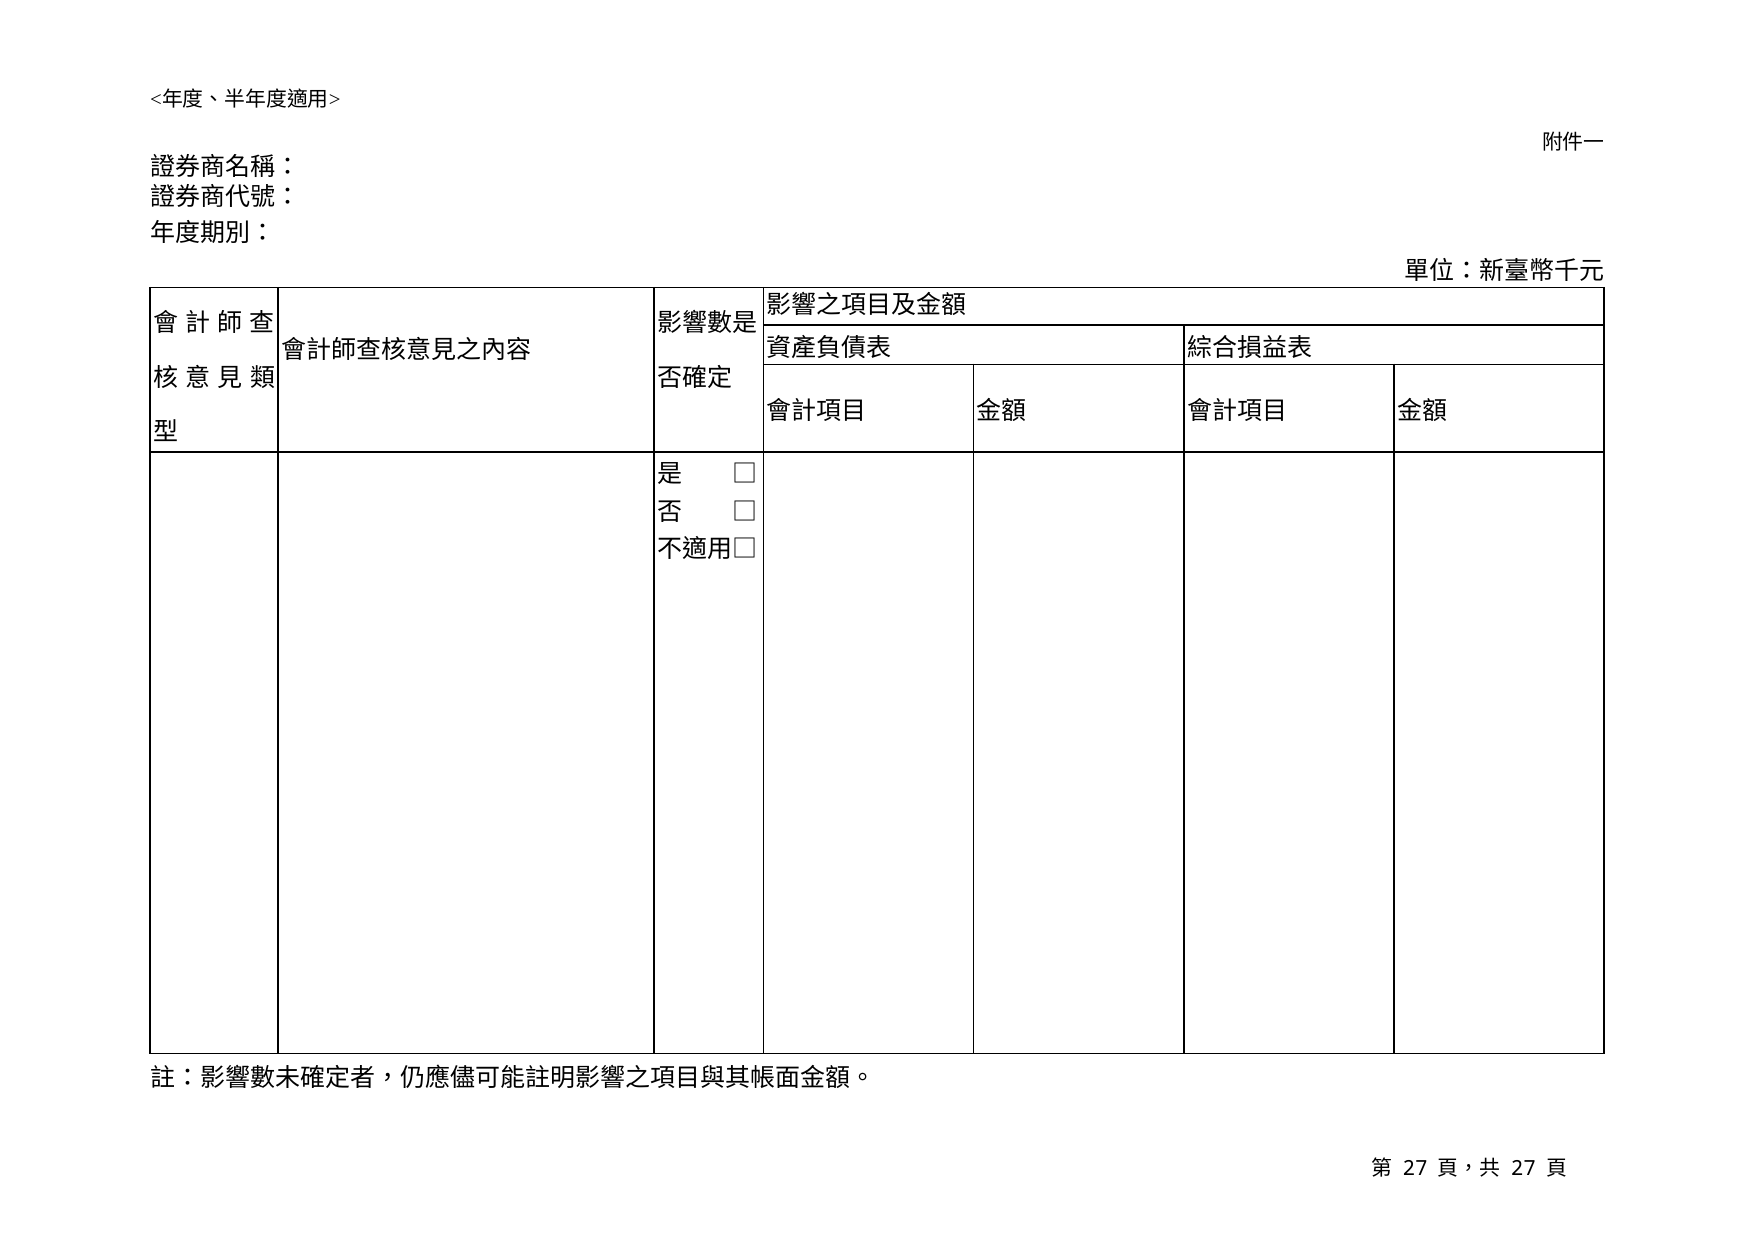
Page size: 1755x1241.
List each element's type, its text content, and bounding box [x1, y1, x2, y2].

text 年度期別： [150, 212, 1604, 249]
text 附件一 [150, 118, 1604, 156]
text 註：影響數未確定者，仍應儘可能註明影響之項目與其帳面金額。 [150, 1056, 1604, 1094]
text 證券商代號： [150, 181, 1604, 212]
table_cell [279, 453, 653, 1052]
table_cell [974, 453, 1183, 1052]
table_cell [151, 453, 277, 1052]
table_cell 金額 [1395, 365, 1603, 451]
text 單位：新臺幣千元 [150, 249, 1604, 287]
table_cell [1395, 453, 1603, 1052]
table_cell [764, 453, 973, 1052]
table_header 影響之項目及金額 [764, 288, 1603, 324]
table_cell 會計項目 [764, 365, 973, 451]
table_cell 資產負債表 [764, 326, 1183, 363]
table_cell 金額 [974, 365, 1183, 451]
text 證券商名稱： [150, 156, 1604, 181]
table_cell 是 □ 否 □ 不適用□ [655, 453, 763, 1052]
table_cell 會計項目 [1185, 365, 1393, 451]
table_cell 綜合損益表 [1185, 326, 1603, 363]
table_header 會計師查核意見之內容 [279, 288, 653, 451]
table_header 影響數是否確定 [655, 288, 763, 451]
table_header 會計師查核意見類型 [151, 288, 277, 451]
table_cell [1185, 453, 1393, 1052]
